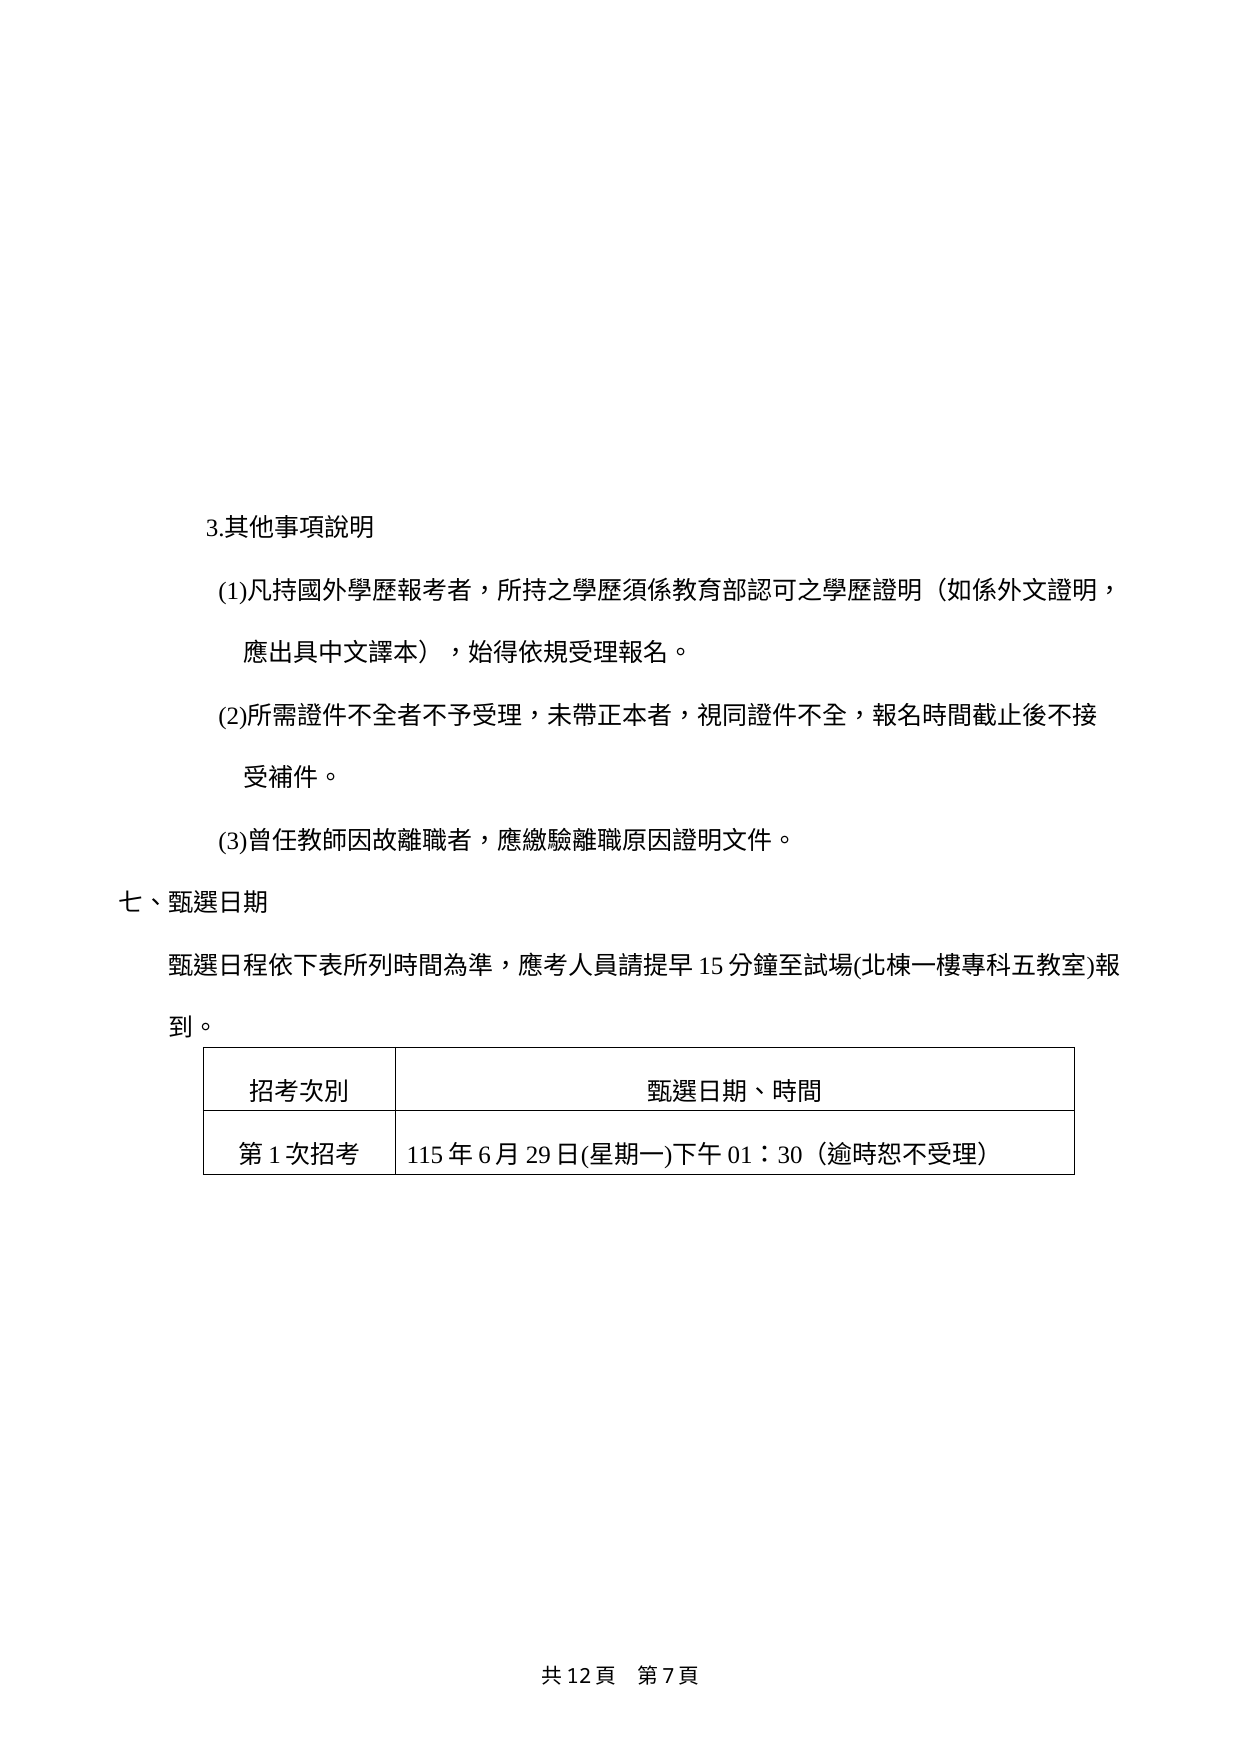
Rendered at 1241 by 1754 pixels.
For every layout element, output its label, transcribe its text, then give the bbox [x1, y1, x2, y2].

text (2)所需證件不全者不予受理，未帶正本者，視同證件不全，報名時間截止後不接受補件。 [218, 672, 1122, 797]
text 3.其他事項說明 [206, 484, 1122, 547]
table_cell 115年6月29日(星期一)下午01：30（逾時恕不受理） [396, 1111, 1074, 1174]
table_cell 第1次招考 [204, 1111, 395, 1174]
table_header 招考次別 [204, 1048, 395, 1110]
text (3)曾任教師因故離職者，應繳驗離職原因證明文件。 [118, 797, 1122, 859]
text 甄選日程依下表所列時間為準，應考人員請提早15分鐘至試場(北棟一樓專科五教室)報到。 [168, 922, 1122, 1047]
text (1)凡持國外學歷報考者，所持之學歷須係教育部認可之學歷證明（如係外文證明，應出具中文譯本），始得依規受理報名。 [218, 547, 1122, 672]
text 七、甄選日期 [118, 859, 1122, 922]
table_header 甄選日期、時間 [396, 1048, 1074, 1110]
